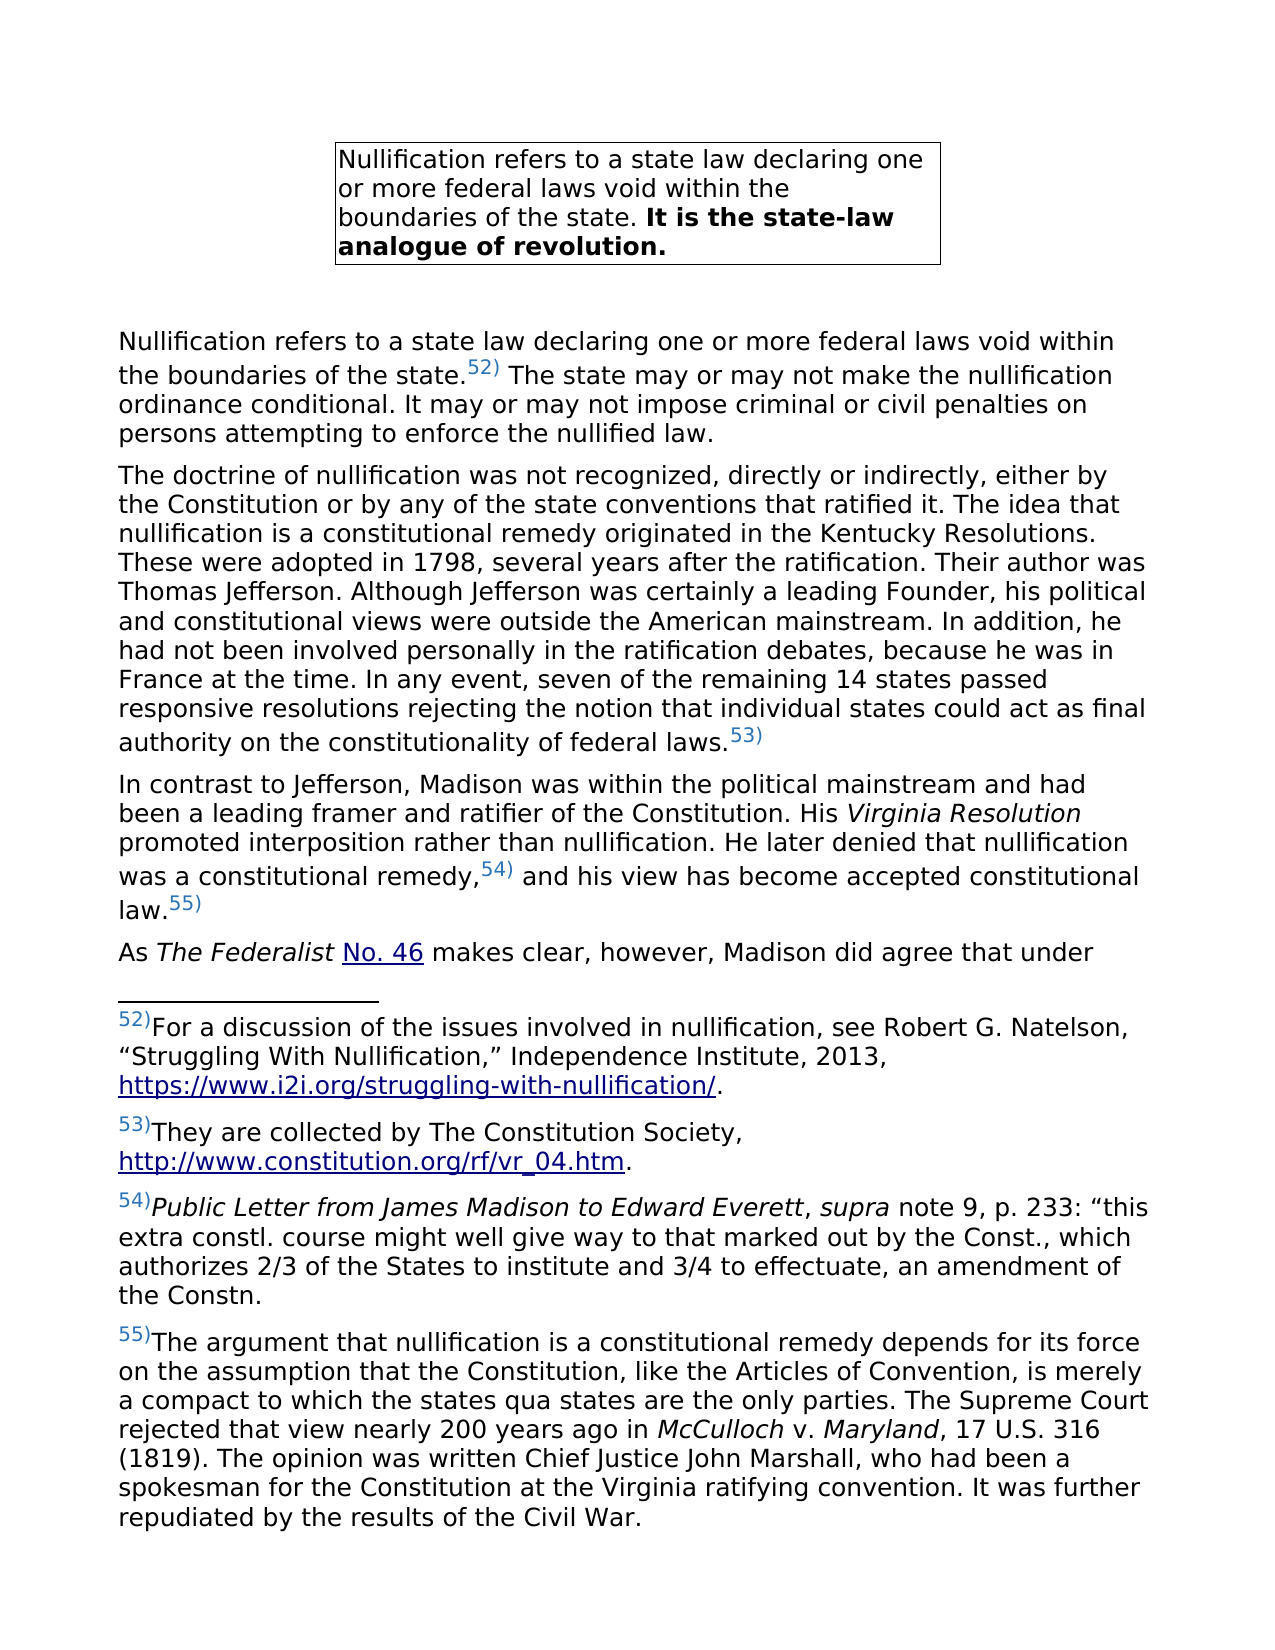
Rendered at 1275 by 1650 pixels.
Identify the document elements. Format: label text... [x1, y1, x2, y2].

text Nullification refers to a state law declaring one or more federal laws void within the boundaries of the state. The state may or may not make the nullification ordinance conditional. It may or may not impose criminal or civil penalties on persons attempting to enforce the nullified law. [118, 327, 1157, 448]
text The doctrine of nullification was not recognized, directly or indirectly, either by the Constitution or by any of the state conventions that ratified it. The idea that nullification is a constitutional remedy originated in the Kentucky Resolutions. These were adopted in 1798, several years after the ratification. Their author was Thomas Jefferson. Although Jefferson was certainly a leading Founder, his political and constitutional views were outside the American mainstream. In addition, he had not been involved personally in the ratification debates, because he was in France at the time. In any event, seven of the remaining 14 states passed responsive resolutions rejecting the notion that individual states could act as final authority on the constitutionality of federal laws. [118, 461, 1157, 757]
text For a discussion of the issues involved in nullification, see Robert G. Natelson, “Struggling With Nullification,” Independence Institute, 2013, https://www.i2i.org/struggling-with-nullification/. [118, 1008, 1157, 1101]
table_header Nullification refers to a state law declaring one or more federal laws void within the boundaries of the state. It is the state-law analogue of revolution. [336, 143, 940, 264]
text The argument that nullification is a constitutional remedy depends for its force on the assumption that the Constitution, like the Articles of Convention, is merely a compact to which the states qua states are the only parties. The Supreme Court rejected that view nearly 200 years ago in McCulloch v. Maryland, 17 U.S. 316 (1819). The opinion was written Chief Justice John Marshall, who had been a spokesman for the Constitution at the Virginia ratifying convention. It was further repudiated by the results of the Civil War. [118, 1323, 1157, 1532]
text In contrast to Jefferson, Madison was within the political mainstream and had been a leading framer and ratifier of the Constitution. His Virginia Resolution promoted interposition rather than nullification. He later denied that nullification was a constitutional remedy, and his view has become accepted constitutional law. [118, 770, 1157, 926]
text They are collected by The Constitution Society, http://www.constitution.org/rf/vr_04.htm. [118, 1113, 1157, 1176]
text Public Letter from James Madison to Edward Everett, supra note 9, p. 233: “this extra constl. course might well give way to that marked out by the Const., which authorizes 2/3 of the States to institute and 3/4 to effectuate, an amendment of the Constn. [118, 1189, 1157, 1310]
text As The Federalist No. 46 makes clear, however, Madison did agree that under [118, 938, 1157, 967]
